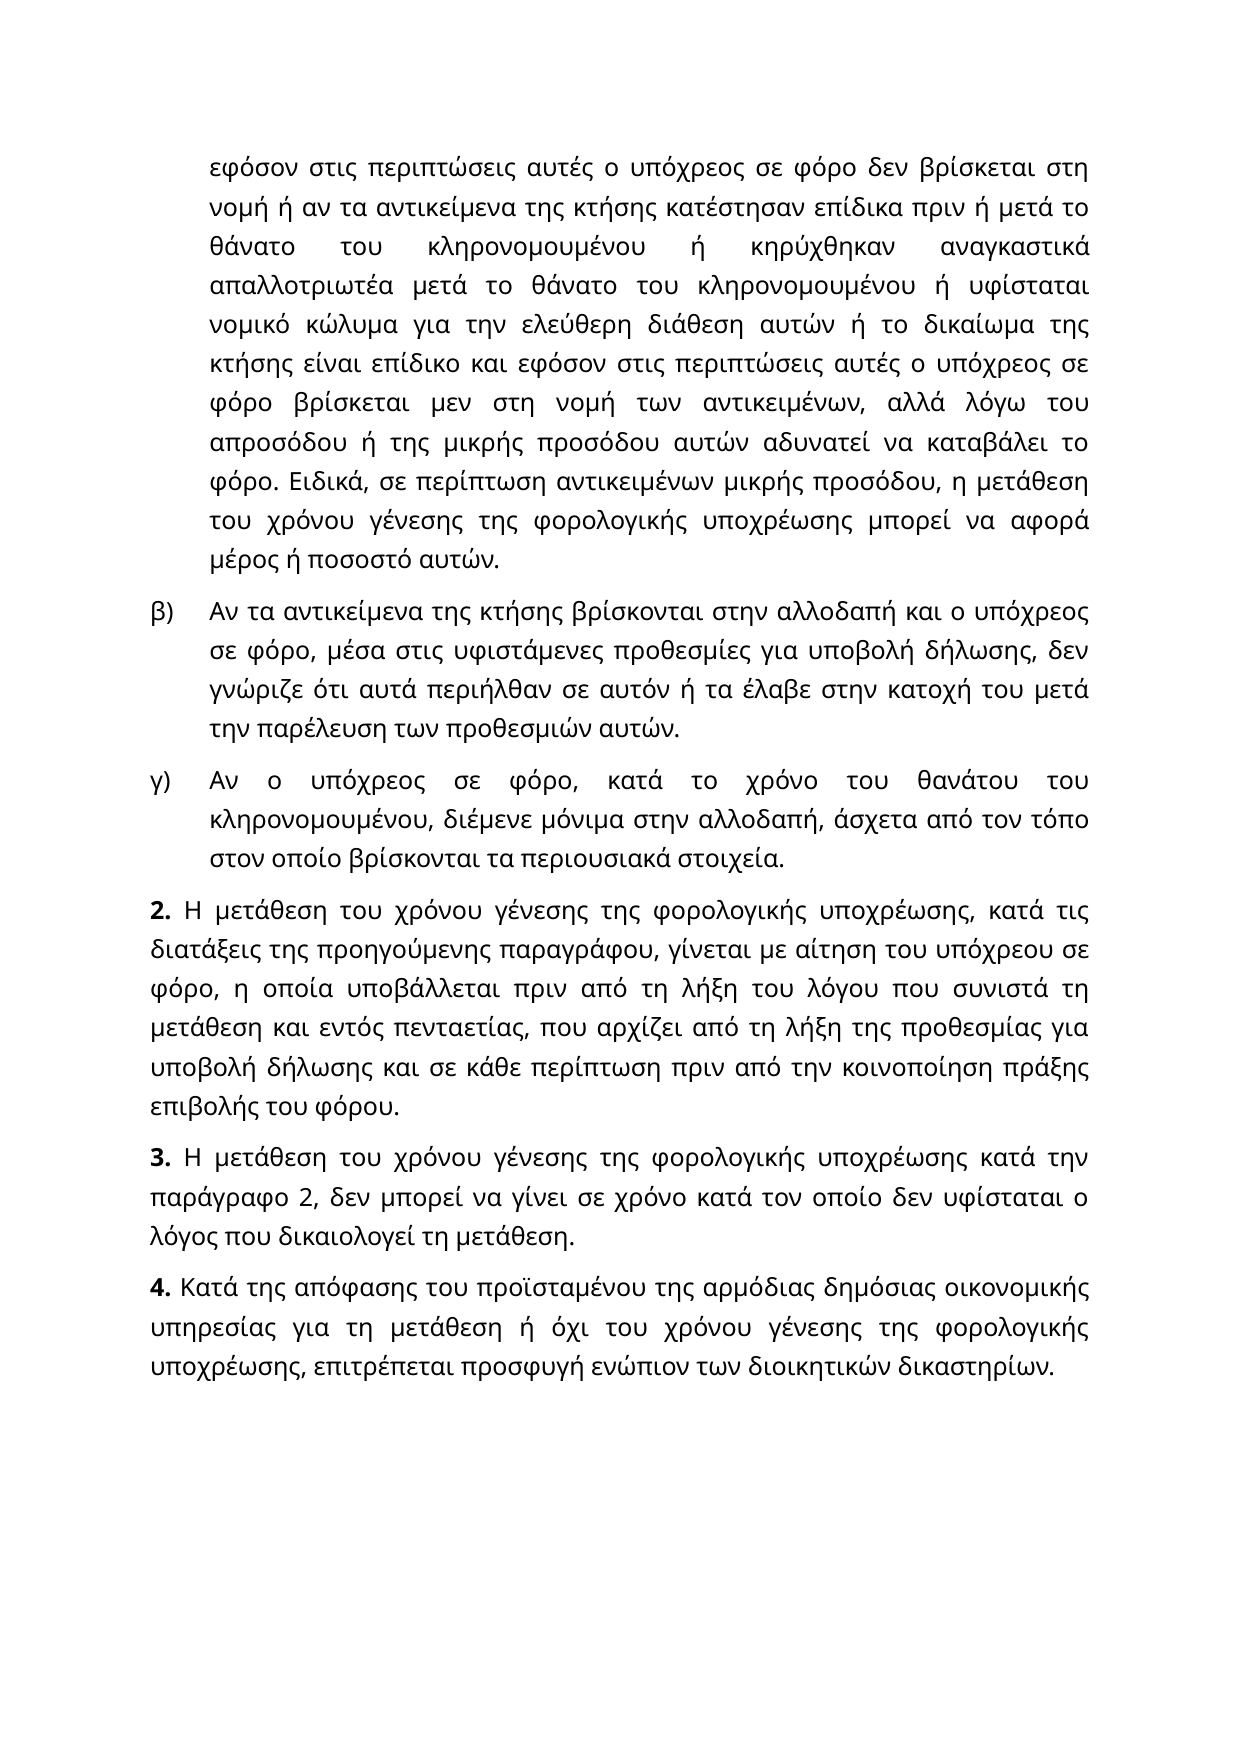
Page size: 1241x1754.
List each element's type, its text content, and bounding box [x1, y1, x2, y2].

text 2. Η μετάθεση του χρόνου γένεσης της φορολογικής υποχρέωσης, κατά τις διατάξεις της προηγούμενης παραγράφου, γίνεται με αίτηση του υπόχρεου σε φόρο, η οποία υποβάλλεται πριν από τη λήξη του λόγου που συνιστά τη μετάθεση και εντός πενταετίας, που αρχίζει από τη λήξη της προθεσμίας για υποβολή δήλωσης και σε κάθε περίπτωση πριν από την κοινοποίηση πράξης επιβολής του φόρου. [150, 892, 1090, 1122]
text 4. Κατά της απόφασης του προϊσταμένου της αρμόδιας δημόσιας οικονομικής υπηρεσίας για τη μετάθεση ή όχι του χρόνου γένεσης της φορολογικής υποχρέωσης, επιτρέπεται προσφυγή ενώπιον των διοικητικών δικαστηρίων. [150, 1270, 1090, 1382]
list β) Αν τα αντικείμενα της κτήσης βρίσκονται στην αλλοδαπή και ο υπόχρεος σε φόρο, μέσα στις υφιστάμενες προθεσμίες για υποβολή δήλωσης, δεν γνώριζε ότι αυτά περιήλθαν σε αυτόν ή τα έλαβε στην κατοχή του μετά την παρέλευση των προθεσμιών αυτών. [150, 593, 1090, 745]
text 3. Η μετάθεση του χρόνου γένεσης της φορολογικής υποχρέωσης κατά την παράγραφο 2, δεν μπορεί να γίνει σε χρόνο κατά τον οποίο δεν υφίσταται ο λόγος που δικαιολογεί τη μετάθεση. [150, 1140, 1090, 1252]
list γ) Αν ο υπόχρεος σε φόρο, κατά το χρόνο του θανάτου του κληρονομουμένου, διέμενε μόνιμα στην αλλοδαπή, άσχετα από τον τόπο στον οποίο βρίσκονται τα περιουσιακά στοιχεία. [150, 762, 1090, 875]
list εφόσον στις περιπτώσεις αυτές ο υπόχρεος σε φόρο δεν βρίσκεται στη νομή ή αν τα αντικείμενα της κτήσης κατέστησαν επίδικα πριν ή μετά το θάνατο του κληρονομουμένου ή κηρύχθηκαν αναγκαστικά απαλλοτριωτέα μετά το θάνατο του κληρονομουμένου ή υφίσταται νομικό κώλυμα για την ελεύθερη διάθεση αυτών ή το δικαίωμα της κτήσης είναι επίδικο και εφόσον στις περιπτώσεις αυτές ο υπόχρεος σε φόρο βρίσκεται μεν στη νομή των αντικειμένων, αλλά λόγω του απροσόδου ή της μικρής προσόδου αυτών αδυνατεί να καταβάλει το φόρο. Ειδικά, σε περίπτωση αντικειμένων μικρής προσόδου, η μετάθεση του χρόνου γένεσης της φορολογικής υποχρέωσης μπορεί να αφορά μέρος ή ποσοστό αυτών. [150, 150, 1090, 576]
